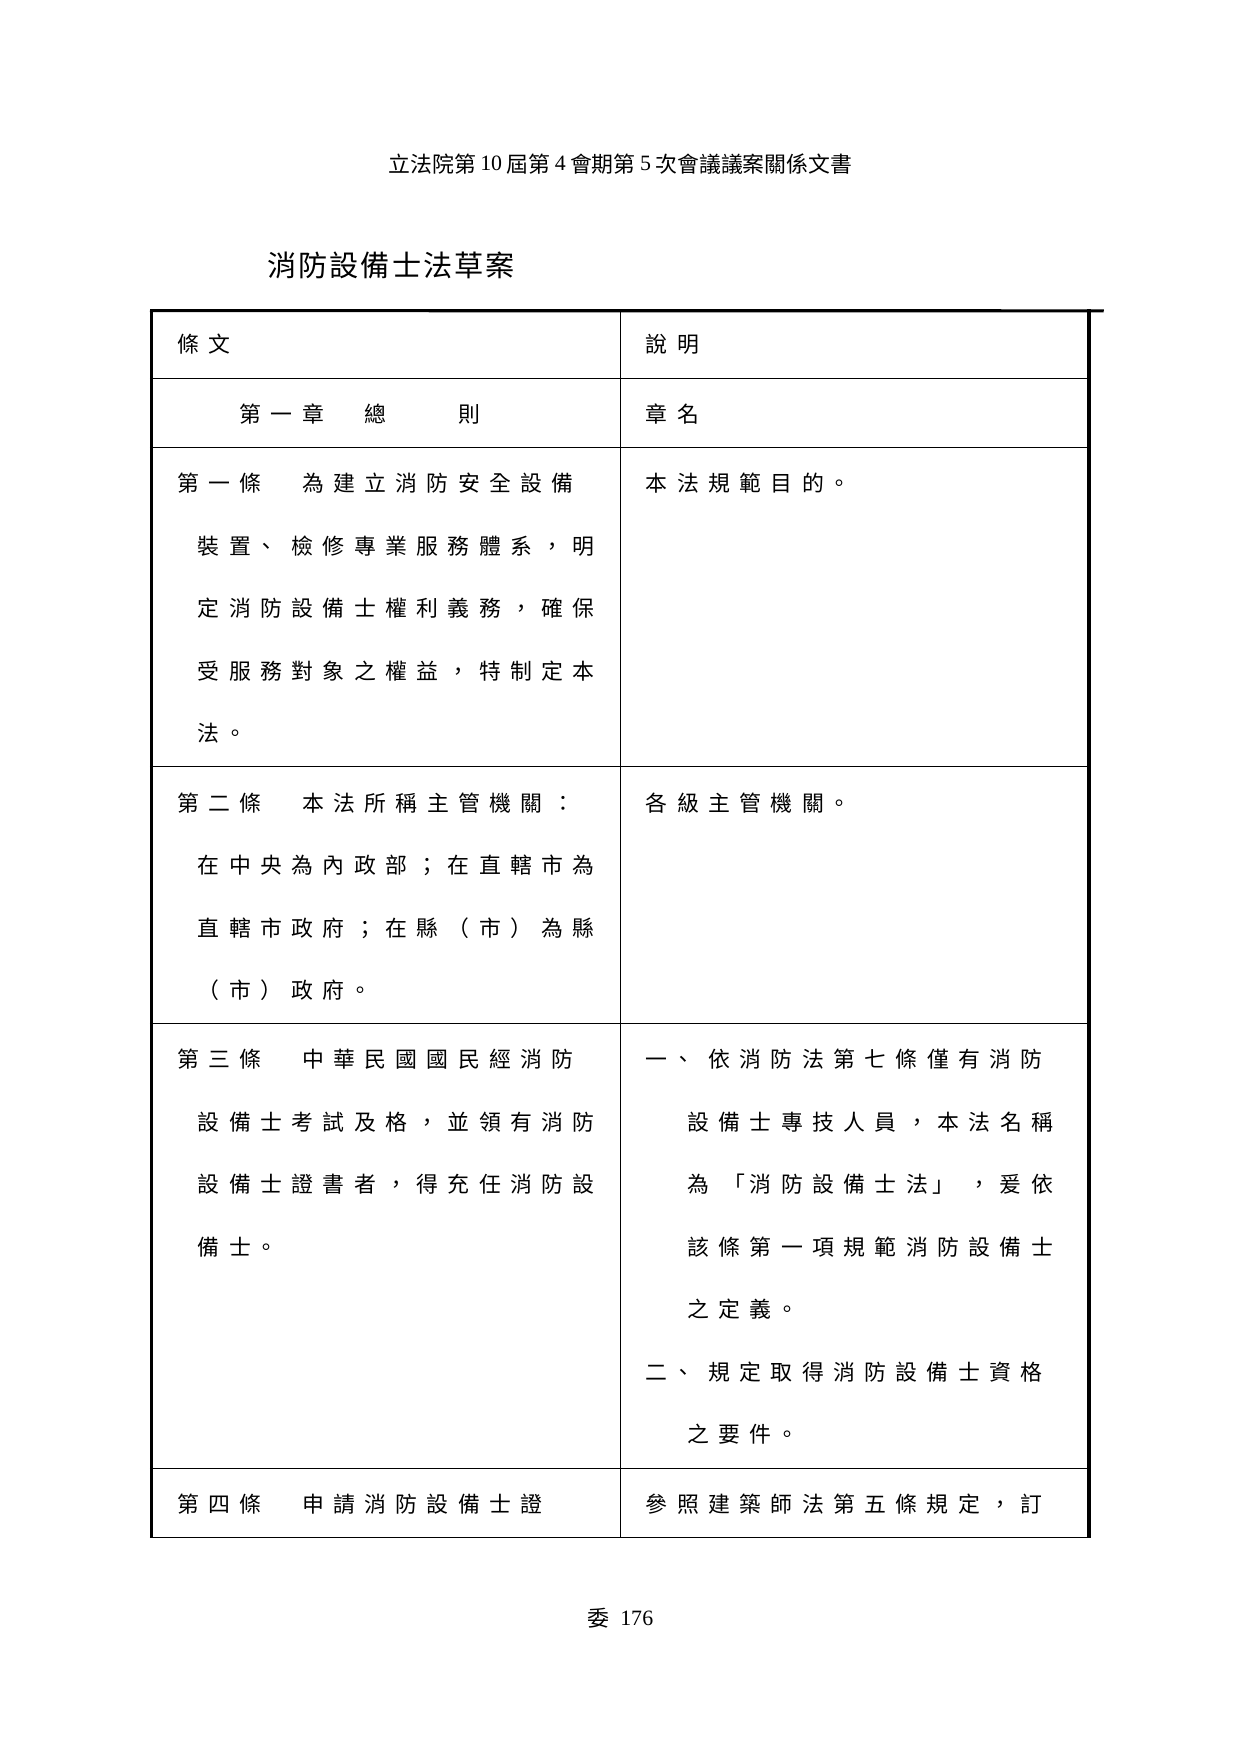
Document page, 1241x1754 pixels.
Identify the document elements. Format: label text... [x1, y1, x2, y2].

table_cell 各級主管機關。 [621, 767, 1087, 1023]
table_cell 第二條 本法所稱主管機關：在中央為內政部；在直轄市為直轄市政府；在縣（市）為縣（市）政府。 [153, 767, 620, 1023]
table_cell 一、依消防法第七條僅有消防設備士專技人員，本法名稱為「消防設備士法」，爰依該條第一項規範消防設備士之定義。 二、規定取得消防設備士資格之要件。 [621, 1024, 1087, 1467]
table_cell 參照建築師法第五條規定，訂 [621, 1469, 1087, 1537]
table_cell 第一條 為建立消防安全設備裝置、檢修專業服務體系，明定消防設備士權利義務，確保受服務對象之權益，特制定本法。 [153, 448, 620, 766]
table_cell 第三條 中華民國國民經消防設備士考試及格，並領有消防設備士證書者，得充任消防設備士。 [153, 1024, 620, 1467]
table_cell 章名 [621, 379, 1087, 447]
table_cell 第四條 申請消防設備士證 [153, 1469, 620, 1537]
table_cell 第一章 總 則 [153, 379, 620, 447]
table_cell 條文 [153, 313, 620, 377]
table_cell 本法規範目的。 [621, 448, 1087, 766]
table_cell 說明 [621, 313, 1087, 377]
table_header 消防設備士法草案 [151, 219, 1089, 309]
